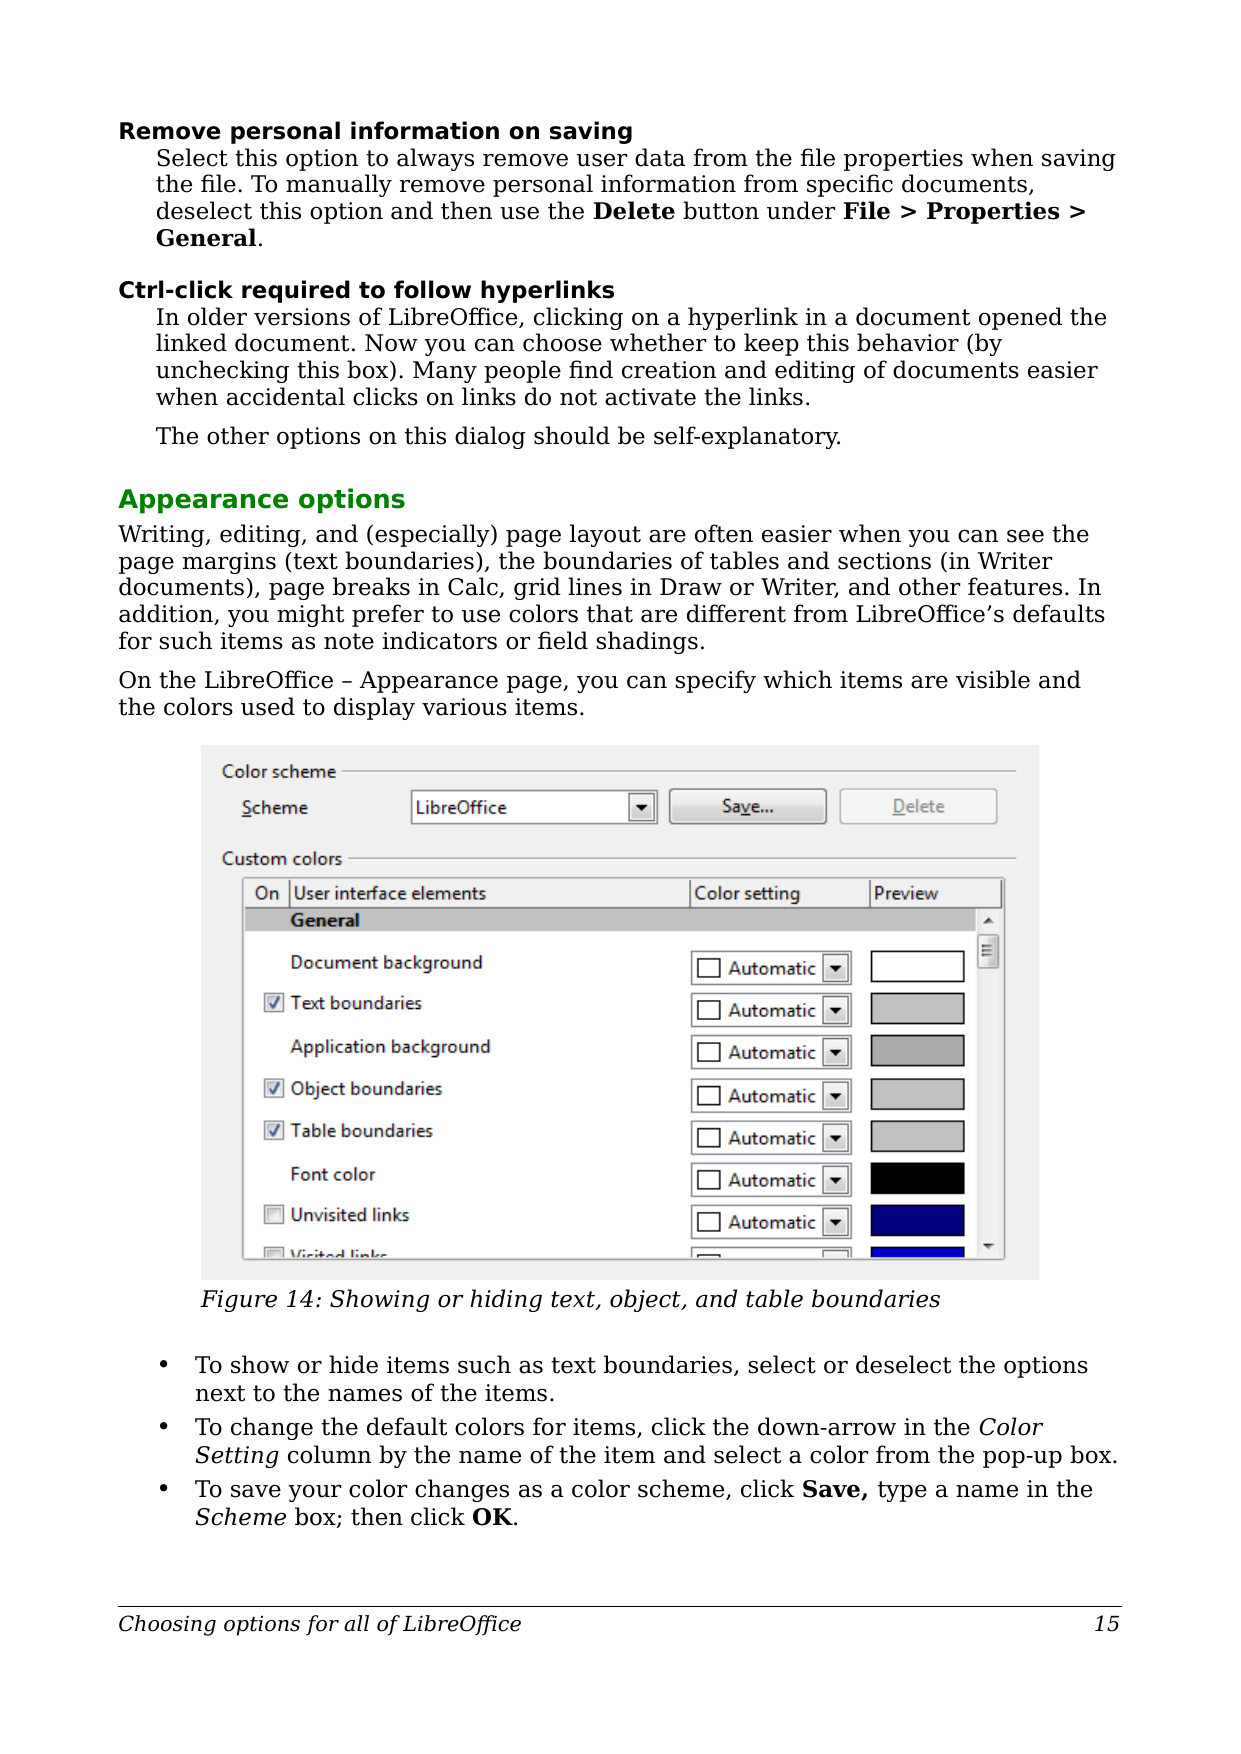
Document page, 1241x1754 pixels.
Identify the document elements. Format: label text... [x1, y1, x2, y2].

picture [200, 745, 1040, 1280]
text Remove personal information on saving [118, 118, 1122, 145]
text The other options on this dialog should be self-explanatory. [156, 423, 1122, 449]
text On the LibreOffice – Appearance page, you can specify which items are visible and the colors used to display various items. [118, 667, 1122, 720]
text Figure 14: Showing or hiding text, object, and table boundaries [201, 1286, 1039, 1312]
list To show or hide items such as text boundaries, select or deselect the options next to the names of the items. [156, 1351, 1122, 1406]
text Writing, editing, and (especially) page layout are often easier when you can see the page margins (text boundaries), the boundaries of tables and sections (in Writer documents), page breaks in Calc, grid lines in Draw or Writer, and other features. In addition, you might prefer to use colors that are different from LibreOffice’s defaults for such items as note indicators or field shadings. [118, 521, 1122, 654]
text Select this option to always remove user data from the file properties when saving the file. To manually remove personal information from specific documents, deselect this option and then use the Delete button under File > Properties > General. [156, 145, 1122, 252]
list To save your color changes as a color scheme, click Save, type a name in the Scheme box; then click OK. [156, 1475, 1122, 1531]
text Ctrl-click required to follow hyperlinks [118, 277, 1122, 304]
list To change the default colors for items, click the down-arrow in the Color Setting column by the name of the item and select a color from the pop-up box. [156, 1413, 1122, 1468]
subtitle Appearance options [118, 485, 1122, 515]
text In older versions of LibreOffice, clicking on a hyperlink in a document opened the linked document. Now you can choose whether to keep this behavior (by unchecking this box). Many people find creation and editing of documents easier when accidental clicks on links do not activate the links. [156, 304, 1122, 410]
